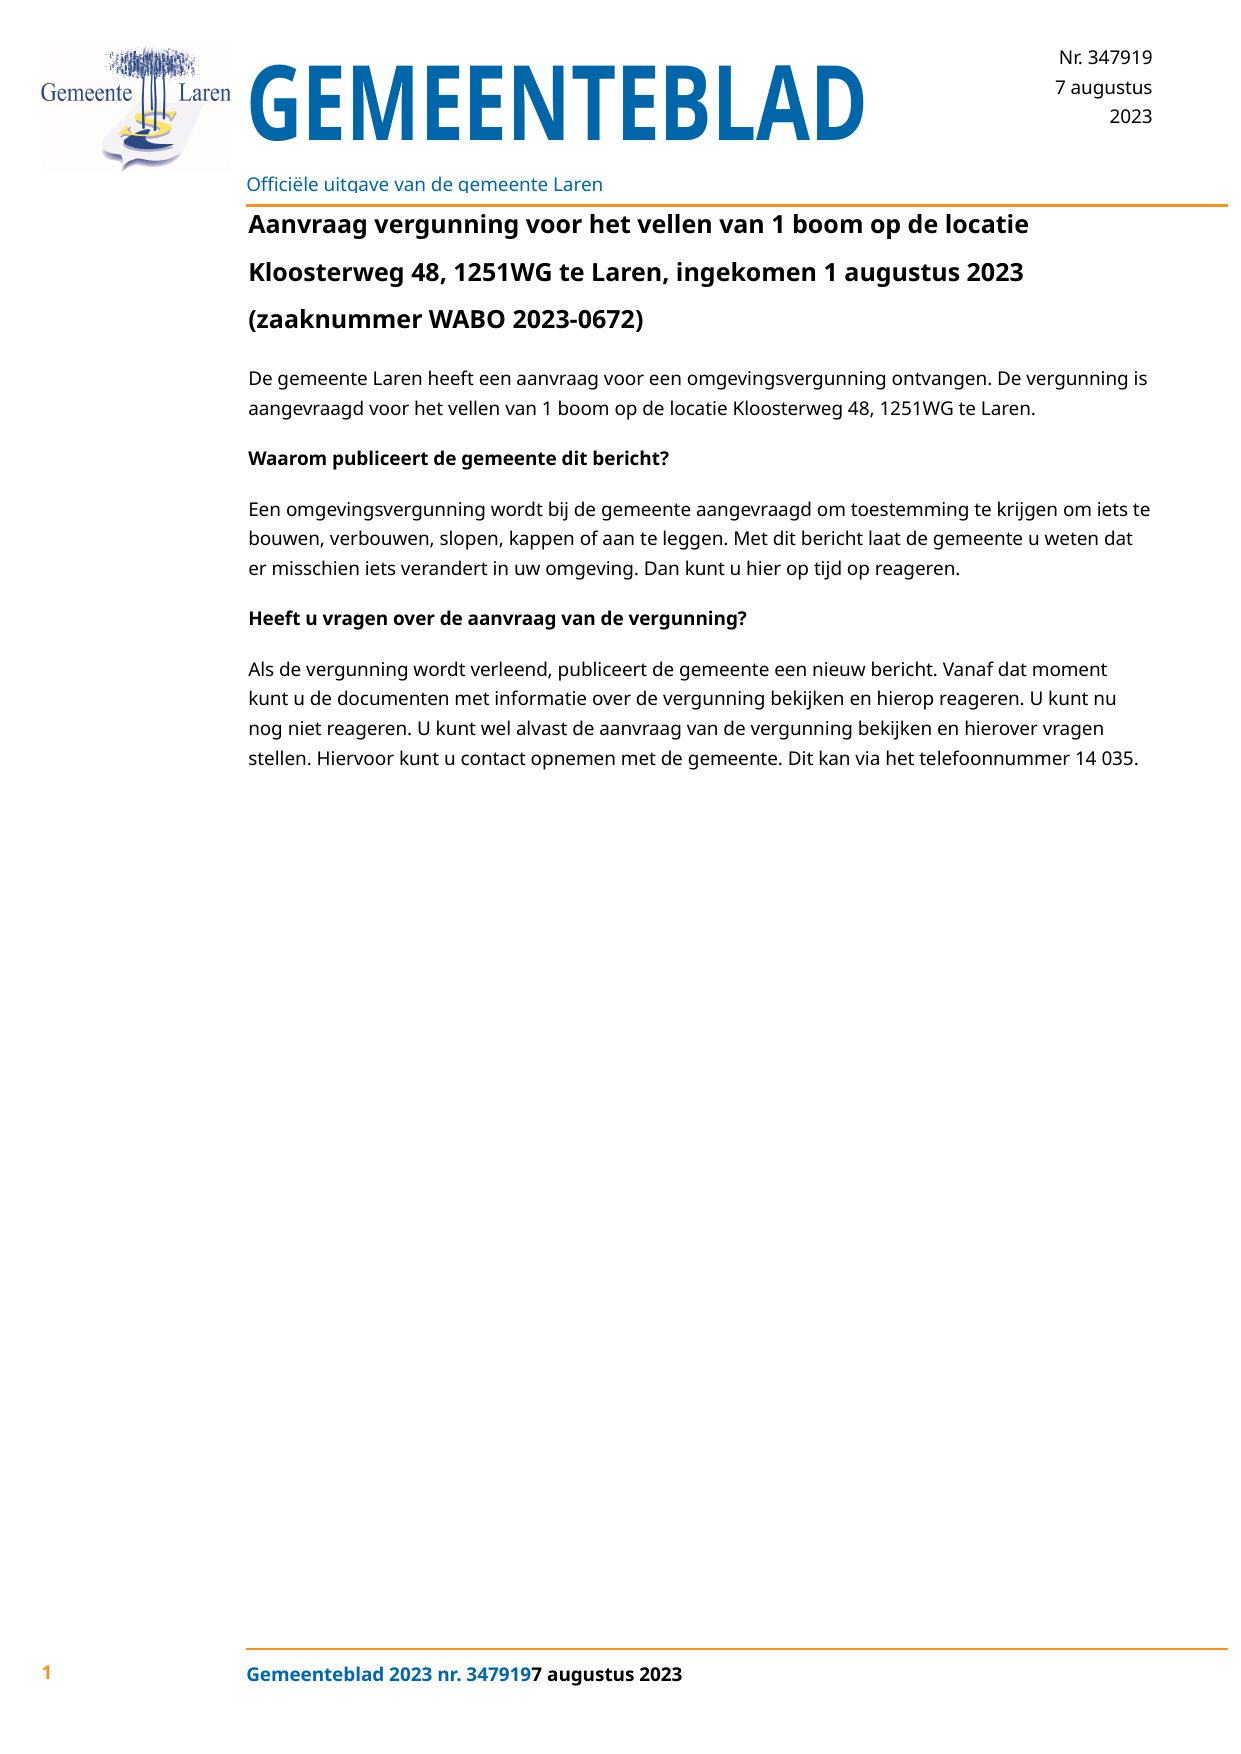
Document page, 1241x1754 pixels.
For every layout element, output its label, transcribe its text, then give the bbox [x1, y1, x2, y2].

text Waarom publiceert de gemeente dit bericht? [248, 446, 1152, 471]
picture [41, 47, 231, 172]
text Een omgevingsvergunning wordt bij de gemeente aangevraagd om toestemming te krijgen om iets te bouwen, verbouwen, slopen, kappen of aan te leggen. Met dit bericht laat de gemeente u weten dat er misschien iets verandert in uw omgeving. Dan kunt u hier op tijd op reageren. [248, 496, 1152, 581]
text Aanvraag vergunning voor het vellen van 1 boom op de locatie Kloosterweg 48, 1251WG te Laren, ingekomen 1 augustus 2023 (zaaknummer WABO 2023-0672) [248, 207, 1152, 336]
text Als de vergunning wordt verleend, publiceert de gemeente een nieuw bericht. Vanaf dat moment kunt u de documenten met informatie over de vergunning bekijken en hierop reageren. U kunt nu nog niet reageren. U kunt wel alvast de aanvraag van de vergunning bekijken en hierover vragen stellen. Hiervoor kunt u contact opnemen met de gemeente. Dit kan via het telefoonnummer 14 035. [248, 656, 1152, 770]
text Heeft u vragen over de aanvraag van de vergunning? [248, 606, 1152, 631]
text De gemeente Laren heeft een aanvraag voor een omgevingsvergunning ontvangen. De vergunning is aangevraagd voor het vellen van 1 boom op de locatie Kloosterweg 48, 1251WG te Laren. [248, 366, 1152, 421]
